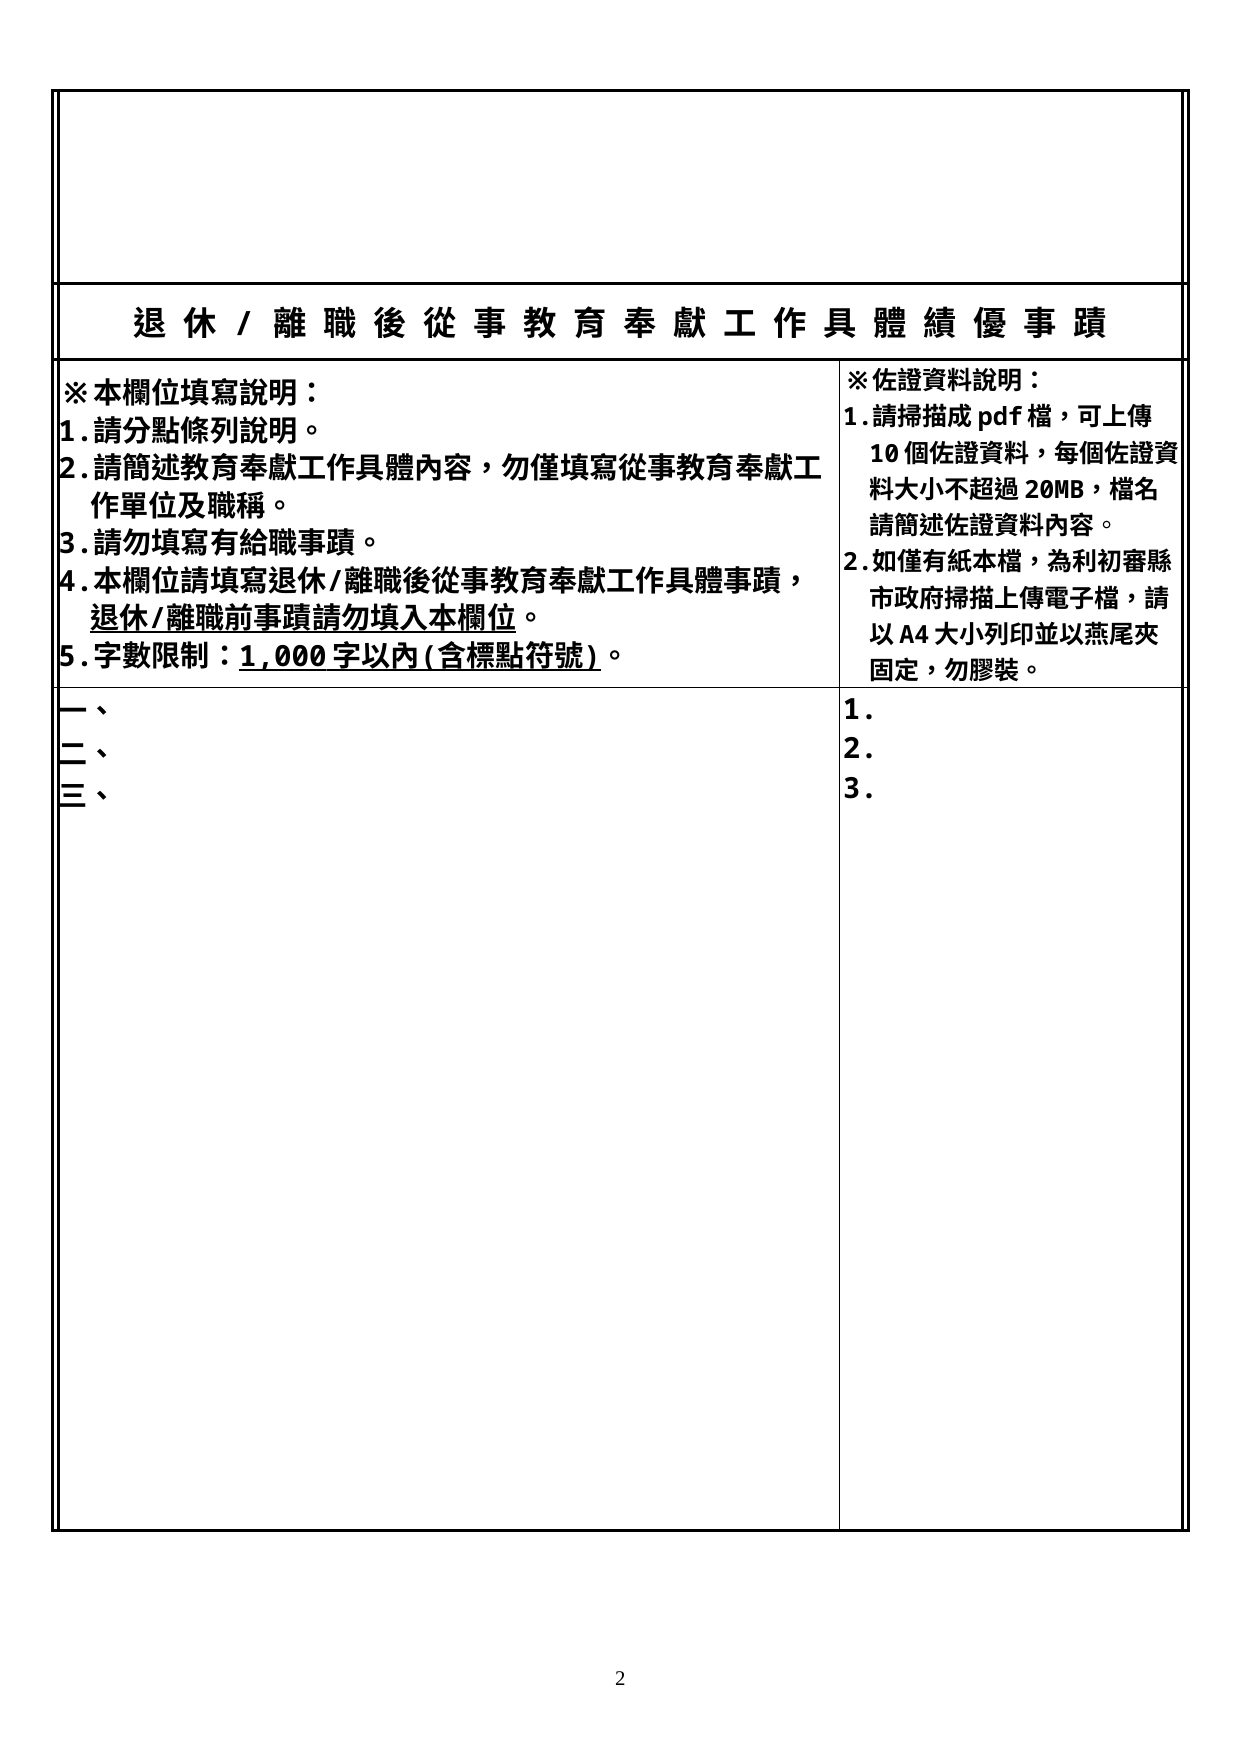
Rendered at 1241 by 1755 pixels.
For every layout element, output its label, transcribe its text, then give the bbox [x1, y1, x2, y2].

table_cell 1. 2. 3. [840, 688, 1181, 1529]
table_cell ※佐證資料說明： 1.請掃描成pdf檔，可上傳10個佐證資料，每個佐證資料大小不超過20MB，檔名請簡述佐證資料內容。 2.如僅有紙本檔，為利初審縣市政府掃描上傳電子檔，請以A4大小列印並以燕尾夾固定，勿膠裝。 [840, 361, 1181, 687]
table_cell 一、 二、 三、 [60, 688, 839, 1529]
table_cell ※本欄位填寫說明： 1.請分點條列說明。 2.請簡述教育奉獻工作具體內容，勿僅填寫從事教育奉獻工作單位及職稱。 3.請勿填寫有給職事蹟。 4.本欄位請填寫退休/離職後從事教育奉獻工作具體事蹟， 退休/離職前事蹟請勿填入本欄位。 5.字數限制：1,000字以內(含標點符號)。 [60, 361, 839, 687]
table_cell 退 休 / 離 職 後 從 事 教 育 奉 獻 工 作 具 體 績 優 事 蹟 [60, 285, 1181, 357]
table_cell [60, 92, 1181, 282]
